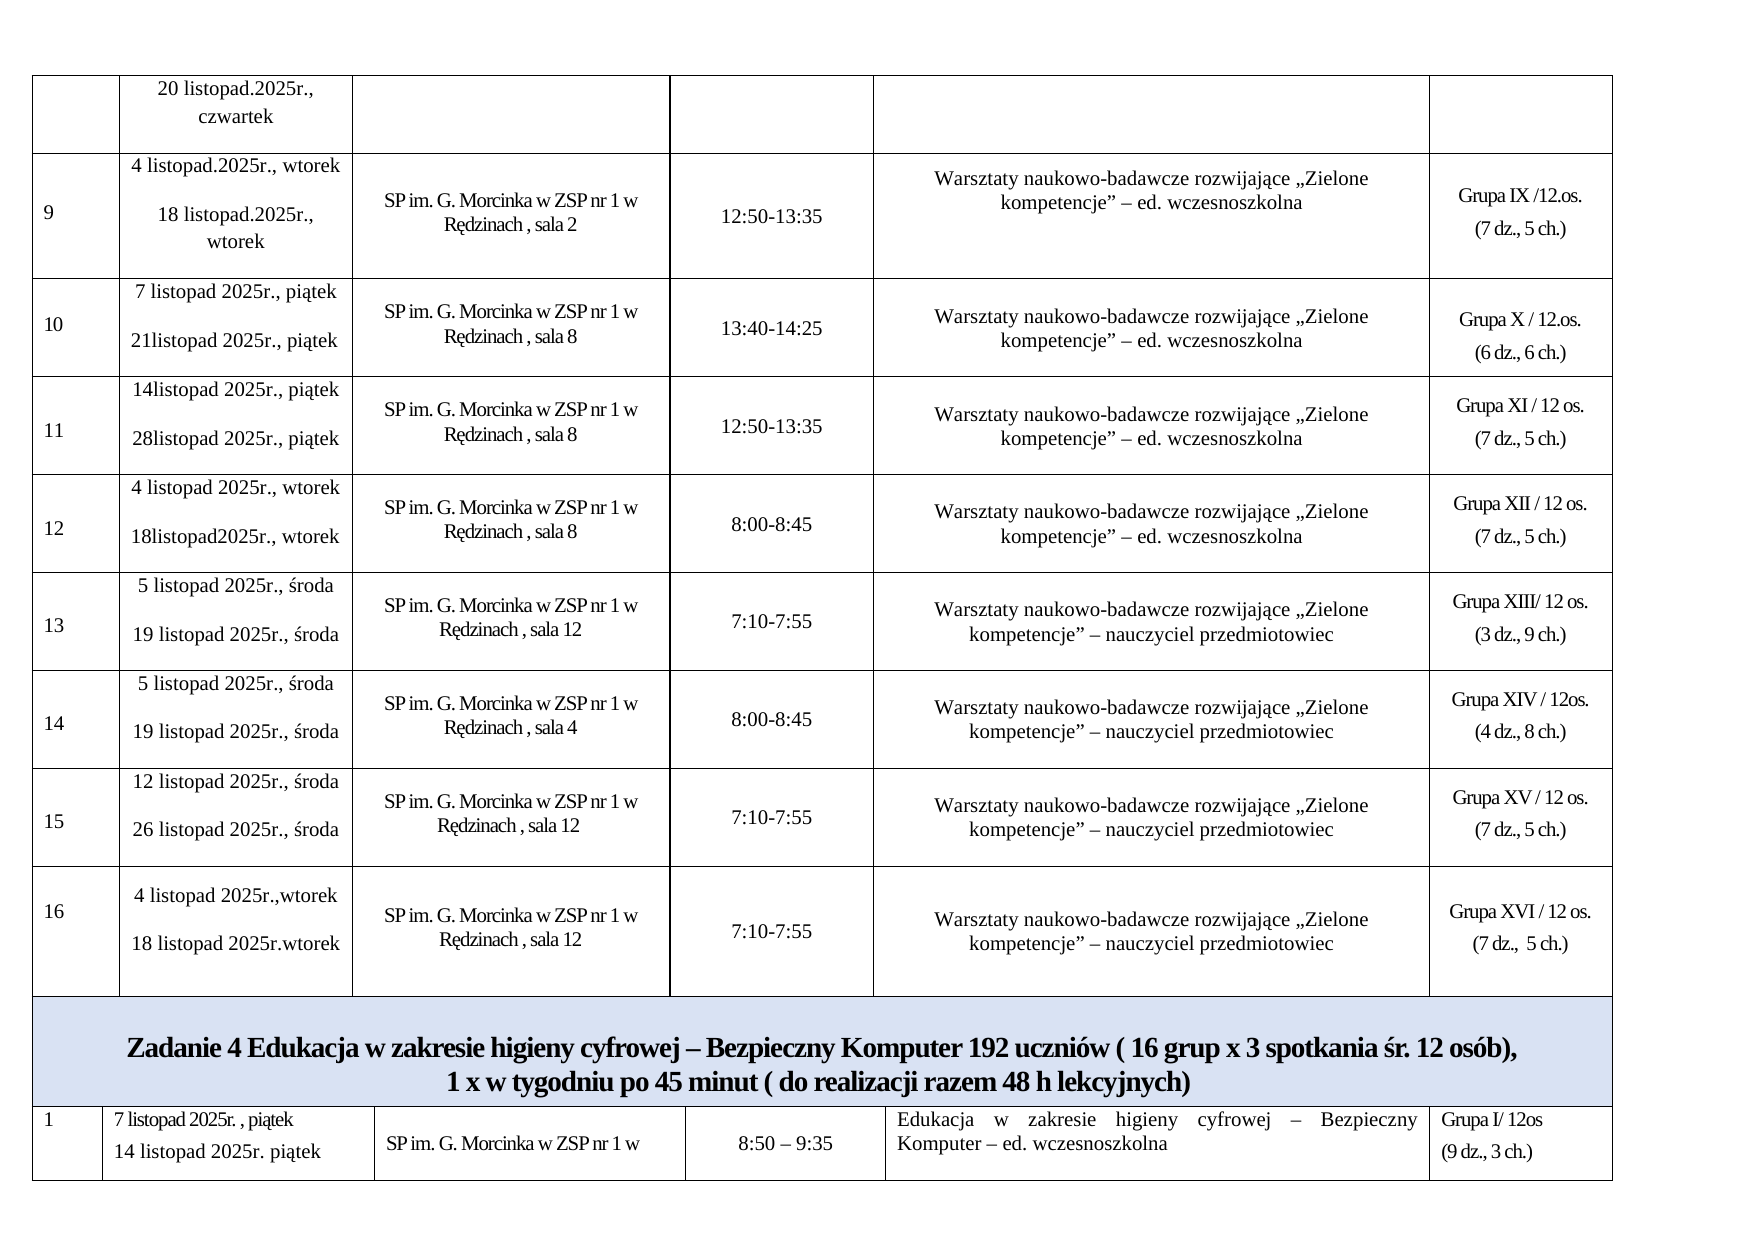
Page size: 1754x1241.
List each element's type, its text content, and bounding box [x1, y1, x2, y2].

table_cell Grupa XIII/ 12 os. (3 dz., 9 ch.) [1430, 573, 1612, 670]
table_cell 12 [33, 475, 119, 572]
table_cell 12:50-13:35 [671, 377, 873, 474]
table_cell 9 [33, 154, 119, 278]
table_cell 1 [33, 1107, 102, 1180]
table_cell SP im. G. Morcinka w ZSP nr 1 w Rędzinach , sala 8 [353, 279, 669, 376]
table_cell 8:50 – 9:35 [686, 1107, 885, 1180]
table_cell Warsztaty naukowo-badawcze rozwijające „Zielone kompetencje” – nauczyciel przedmiotowiec [874, 769, 1429, 866]
table_cell SP im. G. Morcinka w ZSP nr 1 w Rędzinach , sala 8 [353, 377, 669, 474]
table_cell SP im. G. Morcinka w ZSP nr 1 w Rędzinach , sala 12 [353, 867, 669, 996]
table_cell Edukacja w zakresie higieny cyfrowej – Bezpieczny Komputer – ed. wczesnoszkolna [886, 1107, 1429, 1180]
table_cell 13:40-14:25 [671, 279, 873, 376]
table_cell 7:10-7:55 [671, 867, 873, 996]
table_cell Grupa XI / 12 os. (7 dz., 5 ch.) [1430, 377, 1612, 474]
table_cell 4 listopad 2025r., wtorek 18listopad2025r., wtorek [120, 475, 352, 572]
table_cell 14listopad 2025r., piątek 28listopad 2025r., piątek [120, 377, 352, 474]
table_cell Zadanie 4 Edukacja w zakresie higieny cyfrowej – Bezpieczny Komputer 192 uczniów ( 16 grup x 3 spotkania śr. 12 osób), 1 x w tygodniu po 45 minut ( do realizacji razem 48 h lekcyjnych) [33, 997, 1612, 1106]
table_cell 5 listopad 2025r., środa 19 listopad 2025r., środa [120, 671, 352, 768]
table_cell Grupa I/ 12os (9 dz., 3 ch.) [1430, 1107, 1612, 1180]
table_cell 5 listopad 2025r., środa 19 listopad 2025r., środa [120, 573, 352, 670]
table_cell [33, 76, 119, 152]
table_cell SP im. G. Morcinka w ZSP nr 1 w [375, 1107, 685, 1180]
table_cell 10 [33, 279, 119, 376]
table_cell Grupa XII / 12 os. (7 dz., 5 ch.) [1430, 475, 1612, 572]
table_cell Grupa IX /12.os. (7 dz., 5 ch.) [1430, 154, 1612, 278]
table_cell 15 [33, 769, 119, 866]
table_cell Grupa XV / 12 os. (7 dz., 5 ch.) [1430, 769, 1612, 866]
table_cell Warsztaty naukowo-badawcze rozwijające „Zielone kompetencje” – nauczyciel przedmiotowiec [874, 867, 1429, 996]
table_cell [671, 76, 873, 152]
table_cell 8:00-8:45 [671, 671, 873, 768]
table_cell 14 [33, 671, 119, 768]
table_cell Warsztaty naukowo-badawcze rozwijające „Zielone kompetencje” – ed. wczesnoszkolna [874, 279, 1429, 376]
table_cell SP im. G. Morcinka w ZSP nr 1 w Rędzinach , sala 12 [353, 573, 669, 670]
table_cell SP im. G. Morcinka w ZSP nr 1 w Rędzinach , sala 4 [353, 671, 669, 768]
table_cell Grupa XVI / 12 os. (7 dz., 5 ch.) [1430, 867, 1612, 996]
table_cell Warsztaty naukowo-badawcze rozwijające „Zielone kompetencje” – ed. wczesnoszkolna [874, 154, 1429, 278]
table_cell 7 listopad 2025r., piątek 21listopad 2025r., piątek [120, 279, 352, 376]
table_cell SP im. G. Morcinka w ZSP nr 1 w Rędzinach , sala 8 [353, 475, 669, 572]
table_cell Warsztaty naukowo-badawcze rozwijające „Zielone kompetencje” – ed. wczesnoszkolna [874, 377, 1429, 474]
table_cell 4 listopad 2025r.,wtorek 18 listopad 2025r.wtorek [120, 867, 352, 996]
table_cell SP im. G. Morcinka w ZSP nr 1 w Rędzinach , sala 12 [353, 769, 669, 866]
table_cell Grupa X / 12.os. (6 dz., 6 ch.) [1430, 279, 1612, 376]
table_cell [1430, 76, 1612, 152]
table_cell 8:00-8:45 [671, 475, 873, 572]
table_cell 13 [33, 573, 119, 670]
table_cell Warsztaty naukowo-badawcze rozwijające „Zielone kompetencje” – nauczyciel przedmiotowiec [874, 671, 1429, 768]
table_cell [874, 76, 1429, 152]
table_cell 7:10-7:55 [671, 573, 873, 670]
table_cell 12:50-13:35 [671, 154, 873, 278]
table_cell Grupa XIV / 12os. (4 dz., 8 ch.) [1430, 671, 1612, 768]
table_cell 12 listopad 2025r., środa 26 listopad 2025r., środa [120, 769, 352, 866]
table_cell 7:10-7:55 [671, 769, 873, 866]
table_cell Warsztaty naukowo-badawcze rozwijające „Zielone kompetencje” – nauczyciel przedmiotowiec [874, 573, 1429, 670]
table_cell 16 [33, 867, 119, 996]
table_cell 11 [33, 377, 119, 474]
table_cell [353, 76, 669, 152]
table_cell 20 listopad.2025r., czwartek [120, 76, 352, 152]
table_cell 4 listopad.2025r., wtorek 18 listopad.2025r., wtorek [120, 154, 352, 278]
table_cell 7 listopad 2025r. , piątek 14 listopad 2025r. piątek [103, 1107, 374, 1180]
table_cell SP im. G. Morcinka w ZSP nr 1 w Rędzinach , sala 2 [353, 154, 669, 278]
table_cell Warsztaty naukowo-badawcze rozwijające „Zielone kompetencje” – ed. wczesnoszkolna [874, 475, 1429, 572]
